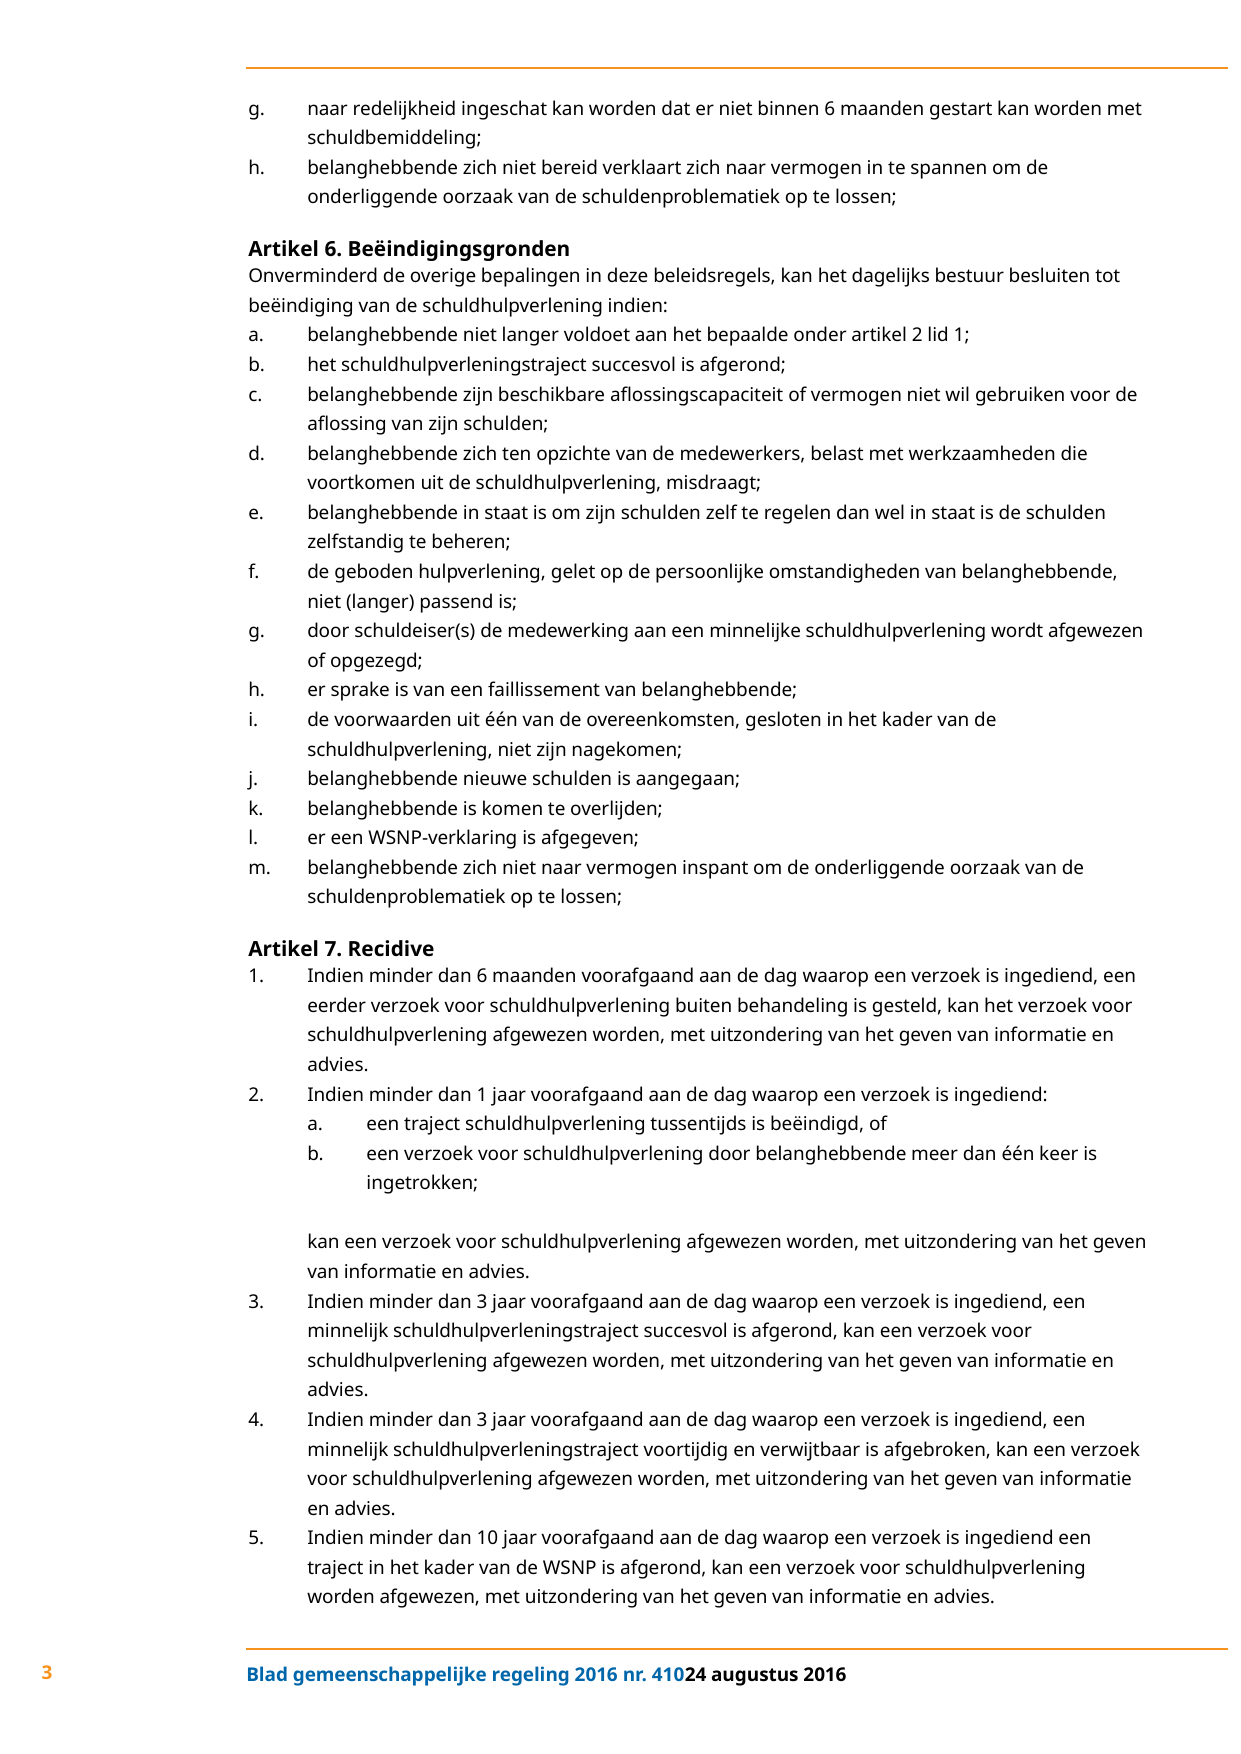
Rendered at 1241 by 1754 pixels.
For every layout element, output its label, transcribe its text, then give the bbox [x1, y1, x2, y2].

list belanghebbende nieuwe schulden is aangegaan; [248, 765, 1152, 791]
list een traject schuldhulpverlening tussentijds is beëindigd, of [307, 1110, 1152, 1136]
list Indien minder dan 3 jaar voorafgaand aan de dag waarop een verzoek is ingediend, een minnelijk schuldhulpverleningstraject succesvol is afgerond, kan een verzoek voor schuldhulpverlening afgewezen worden, met uitzondering van het geven van informatie en advies. [248, 1288, 1152, 1402]
list een verzoek voor schuldhulpverlening door belanghebbende meer dan één keer is ingetrokken; [307, 1140, 1152, 1195]
picture [41, 47, 231, 172]
list kan een verzoek voor schuldhulpverlening afgewezen worden, met uitzondering van het geven van informatie en advies. [248, 1229, 1152, 1284]
list naar redelijkheid ingeschat kan worden dat er niet binnen 6 maanden gestart kan worden met schuldbemiddeling; [248, 95, 1152, 150]
text Onverminderd de overige bepalingen in deze beleidsregels, kan het dagelijks bestuur besluiten tot beëindiging van de schuldhulpverlening indien: [248, 262, 1152, 318]
list belanghebbende is komen te overlijden; [248, 795, 1152, 821]
list er een WSNP-verklaring is afgegeven; [248, 824, 1152, 850]
list de geboden hulpverlening, gelet op de persoonlijke omstandigheden van belanghebbende, niet (langer) passend is; [248, 558, 1152, 613]
list belanghebbende zijn beschikbare aflossingscapaciteit of vermogen niet wil gebruiken voor de aflossing van zijn schulden; [248, 381, 1152, 436]
list Indien minder dan 10 jaar voorafgaand aan de dag waarop een verzoek is ingediend een traject in het kader van de WSNP is afgerond, kan een verzoek voor schuldhulpverlening worden afgewezen, met uitzondering van het geven van informatie en advies. [248, 1524, 1152, 1609]
list er sprake is van een faillissement van belanghebbende; [248, 677, 1152, 702]
list belanghebbende zich niet bereid verklaart zich naar vermogen in te spannen om de onderliggende oorzaak van de schuldenproblematiek op te lossen; [248, 154, 1152, 209]
list het schuldhulpverleningstraject succesvol is afgerond; [248, 351, 1152, 377]
list belanghebbende zich ten opzichte van de medewerkers, belast met werkzaamheden die voortkomen uit de schuldhulpverlening, misdraagt; [248, 440, 1152, 495]
list Indien minder dan 3 jaar voorafgaand aan de dag waarop een verzoek is ingediend, een minnelijk schuldhulpverleningstraject voortijdig en verwijtbaar is afgebroken, kan een verzoek voor schuldhulpverlening afgewezen worden, met uitzondering van het geven van informatie en advies. [248, 1406, 1152, 1521]
list belanghebbende zich niet naar vermogen inspant om de onderliggende oorzaak van de schuldenproblematiek op te lossen; [248, 854, 1152, 909]
text Artikel 6. Beëindigingsgronden [248, 234, 1152, 262]
list de voorwaarden uit één van de overeenkomsten, gesloten in het kader van de schuldhulpverlening, niet zijn nagekomen; [248, 706, 1152, 761]
list belanghebbende in staat is om zijn schulden zelf te regelen dan wel in staat is de schulden zelfstandig te beheren; [248, 499, 1152, 554]
list Indien minder dan 6 maanden voorafgaand aan de dag waarop een verzoek is ingediend, een eerder verzoek voor schuldhulpverlening buiten behandeling is gesteld, kan het verzoek voor schuldhulpverlening afgewezen worden, met uitzondering van het geven van informatie en advies. [248, 962, 1152, 1077]
text Artikel 7. Recidive [248, 934, 1152, 962]
list door schuldeiser(s) de medewerking aan een minnelijke schuldhulpverlening wordt afgewezen of opgezegd; [248, 617, 1152, 673]
list belanghebbende niet langer voldoet aan het bepaalde onder artikel 2 lid 1; [248, 322, 1152, 347]
list Indien minder dan 1 jaar voorafgaand aan de dag waarop een verzoek is ingediend: [248, 1081, 1152, 1107]
